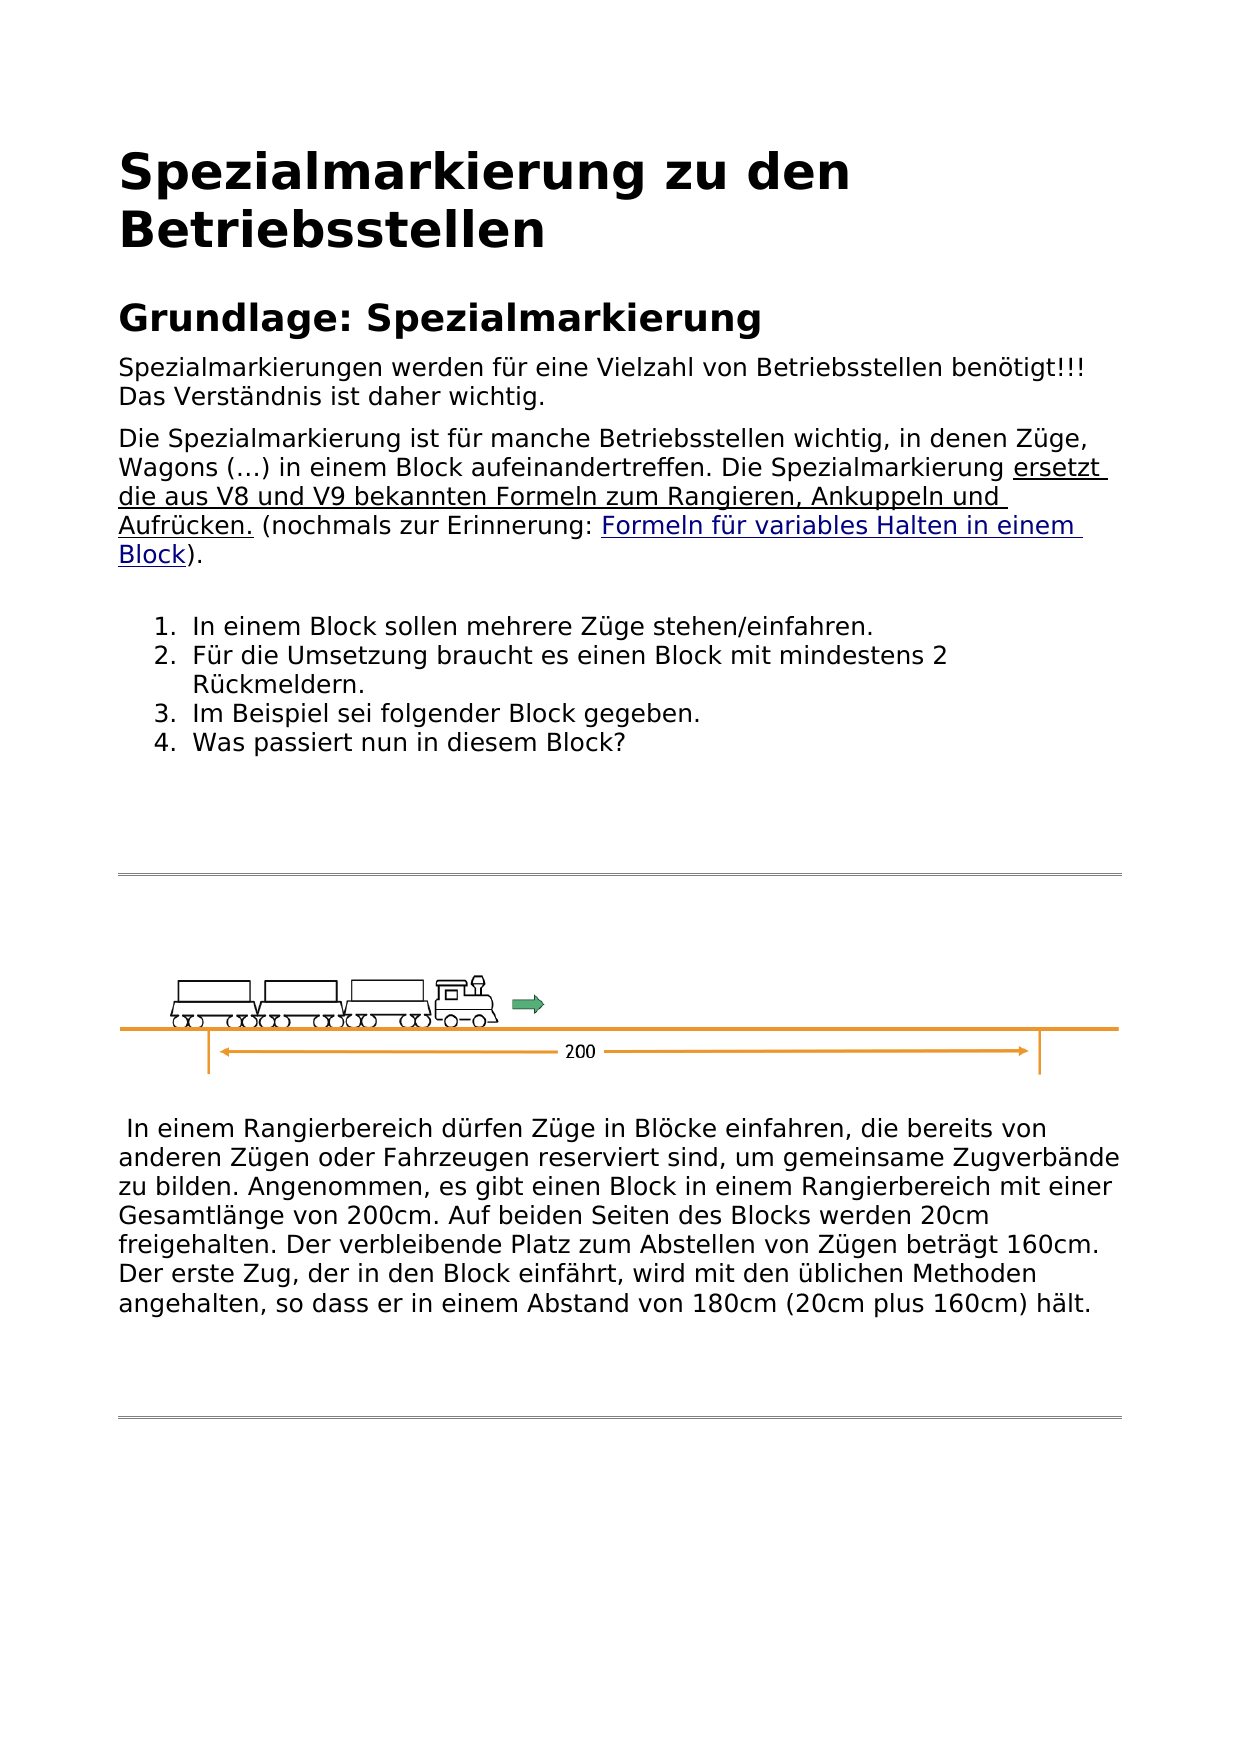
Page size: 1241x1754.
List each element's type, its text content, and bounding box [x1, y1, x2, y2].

text Spezialmarkierungen werden für eine Vielzahl von Betriebsstellen benötigt!!! Das Verständnis ist daher wichtig. [118, 353, 1122, 412]
text In einem Rangierbereich dürfen Züge in Blöcke einfahren, die bereits von anderen Zügen oder Fahrzeugen reserviert sind, um gemeinsame Zugverbände zu bilden. Angenommen, es gibt einen Block in einem Rangierbereich mit einer Gesamtlänge von 200cm. Auf beiden Seiten des Blocks werden 20cm freigehalten. Der verbleibende Platz zum Abstellen von Zügen beträgt 160cm. Der erste Zug, der in den Block einfährt, wird mit den üblichen Methoden angehalten, so dass er in einem Abstand von 180cm (20cm plus 160cm) hält. [118, 1079, 1122, 1318]
subtitle Spezialmarkierung zu den Betriebsstellen [118, 143, 1122, 259]
list In einem Block sollen mehrere Züge stehen/einfahren. [177, 612, 1122, 641]
list Im Beispiel sei folgender Block gegeben. [177, 699, 1122, 728]
picture [118, 975, 1123, 1079]
list Was passiert nun in diesem Block? [177, 728, 1122, 758]
text Die Spezialmarkierung ist für manche Betriebsstellen wichtig, in denen Züge, Wagons (…) in einem Block aufeinandertreffen. Die Spezialmarkierung ersetzt die aus V8 und V9 bekannten Formeln zum Rangieren, Ankuppeln und Aufrücken. (nochmals zur Erinnerung: Formeln für variables Halten in einem Block). [118, 424, 1122, 570]
subtitle Grundlage: Spezialmarkierung [118, 297, 1122, 341]
text [118, 1448, 1122, 1506]
list Für die Umsetzung braucht es einen Block mit mindestens 2 Rückmeldern. [177, 641, 1122, 699]
